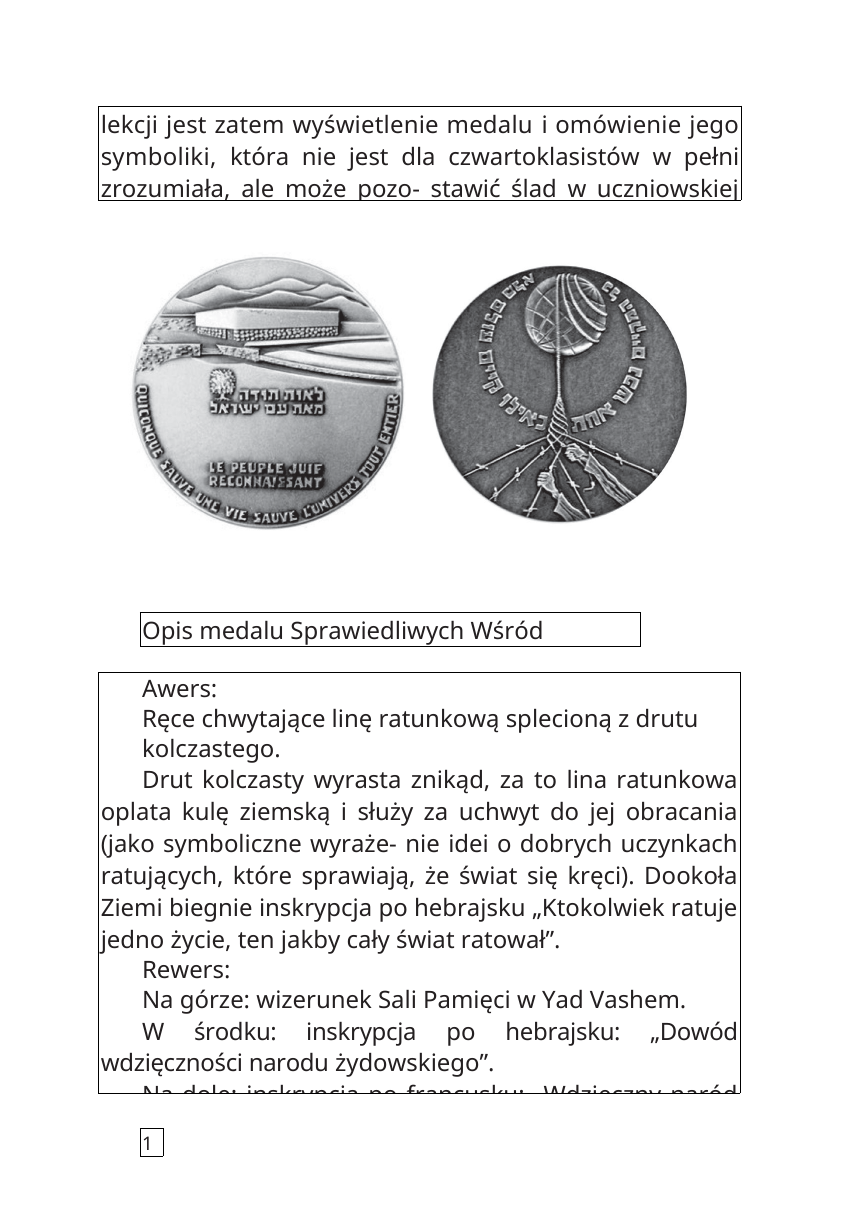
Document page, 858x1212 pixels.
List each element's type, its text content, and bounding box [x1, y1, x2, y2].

text 18 [142, 1130, 162, 1156]
text Awers: [142, 674, 740, 704]
text Drut kolczasty wyrasta znikąd, za to lina ratunkowa oplata kulę ziemską i służy za uchwyt do jej obracania (jako symboliczne wyraże- nie idei o dobrych uczynkach ratujących, które sprawiają, że świat się kręci). Dookoła Ziemi biegnie inskrypcja po hebrajsku „Ktokolwiek ratuje jedno życie, ten jakby cały świat ratował”. [101, 763, 738, 955]
text W środku: inskrypcja po hebrajsku: „Dowód wdzięczności narodu żydowskiego”. [101, 1014, 738, 1078]
text lekcji jest zatem wyświetlenie medalu i omówienie jego symboliki, która nie jest dla czwartoklasistów w pełni zrozumiała, ale może pozo- stawić ślad w uczniowskiej pamięci. [101, 108, 739, 200]
text Rewers: [142, 955, 740, 985]
text Na górze: wizerunek Sali Pamięci w Yad Vashem. [142, 985, 740, 1014]
text Opis medalu Sprawiedliwych Wśród Narodów Świata [142, 614, 640, 646]
text Ręce chwytające linę ratunkową splecioną z drutu kolczastego. [142, 704, 740, 763]
text Na dole: inskrypcja po francusku: „Wdzięczny naród żydowski” oraz francuskie tłumaczenie „Ktokolwiek ratuje jedno życie, ten jakby cały świat ratował”. [101, 1078, 738, 1093]
picture [128, 251, 688, 531]
